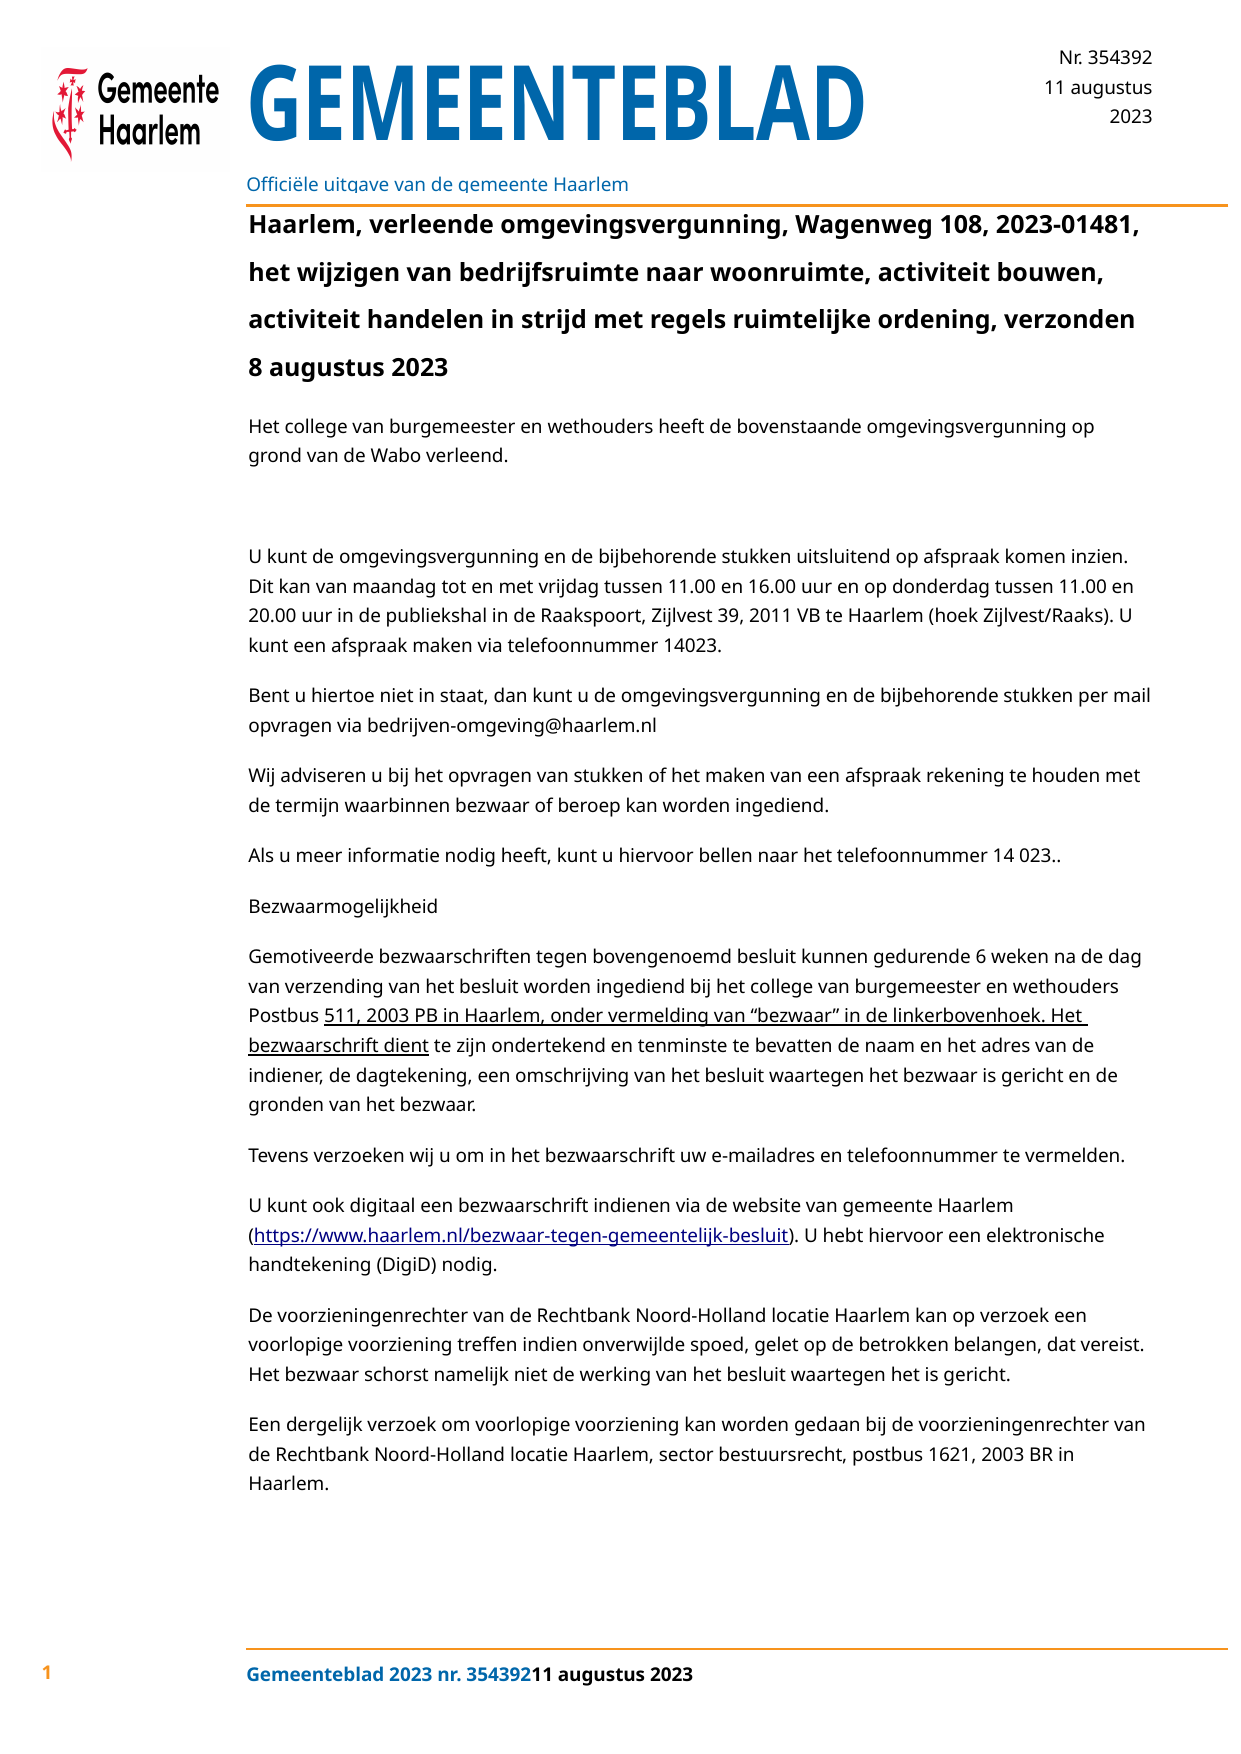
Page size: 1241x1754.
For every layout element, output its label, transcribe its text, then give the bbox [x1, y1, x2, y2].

picture [41, 47, 231, 172]
text U kunt ook digitaal een bezwaarschrift indienen via de website van gemeente Haarlem (https://www.haarlem.nl/bezwaar-tegen-gemeentelijk-besluit). U hebt hiervoor een elektronische handtekening (DigiD) nodig. [248, 1192, 1152, 1277]
text Bent u hiertoe niet in staat, dan kunt u de omgevingsvergunning en de bijbehorende stukken per mail opvragen via bedrijven-omgeving@haarlem.nl [248, 683, 1152, 738]
text Haarlem, verleende omgevingsvergunning, Wagenweg 108, 2023-01481, het wijzigen van bedrijfsruimte naar woonruimte, activiteit bouwen, activiteit handelen in strijd met regels ruimtelijke ordening, verzonden 8 augustus 2023 [248, 207, 1152, 384]
text Tevens verzoeken wij u om in het bezwaarschrift uw e-mailadres en telefoonnummer te vermelden. [248, 1142, 1152, 1168]
text Wij adviseren u bij het opvragen van stukken of het maken van een afspraak rekening te houden met de termijn waarbinnen bezwaar of beroep kan worden ingediend. [248, 763, 1152, 818]
text Het college van burgemeester en wethouders heeft de bovenstaande omgevingsvergunning op grond van de Wabo verleend. [248, 413, 1152, 468]
text Bezwaarmogelijkheid [248, 893, 1152, 919]
text Een dergelijk verzoek om voorlopige voorziening kan worden gedaan bij de voorzieningenrechter van de Rechtbank Noord-Holland locatie Haarlem, sector bestuursrecht, postbus 1621, 2003 BR in Haarlem. [248, 1411, 1152, 1496]
text De voorzieningenrechter van de Rechtbank Noord-Holland locatie Haarlem kan op verzoek een voorlopige voorziening treffen indien onverwijlde spoed, gelet op de betrokken belangen, dat vereist. Het bezwaar schorst namelijk niet de werking van het besluit waartegen het is gericht. [248, 1302, 1152, 1387]
text U kunt de omgevingsvergunning en de bijbehorende stukken uitsluitend op afspraak komen inzien. Dit kan van maandag tot en met vrijdag tussen 11.00 en 16.00 uur en op donderdag tussen 11.00 en 20.00 uur in de publiekshal in de Raakspoort, Zijlvest 39, 2011 VB te Haarlem (hoek Zijlvest/Raaks). U kunt een afspraak maken via telefoonnummer 14023. [248, 543, 1152, 658]
text Als u meer informatie nodig heeft, kunt u hiervoor bellen naar het telefoonnummer 14 023.. [248, 843, 1152, 868]
text Gemotiveerde bezwaarschriften tegen bovengenoemd besluit kunnen gedurende 6 weken na de dag van verzending van het besluit worden ingediend bij het college van burgemeester en wethouders Postbus 511, 2003 PB in Haarlem, onder vermelding van “bezwaar” in de linkerbovenhoek. Het bezwaarschrift dient te zijn ondertekend en tenminste te bevatten de naam en het adres van de indiener, de dagtekening, een omschrijving van het besluit waartegen het bezwaar is gericht en de gronden van het bezwaar. [248, 943, 1152, 1117]
